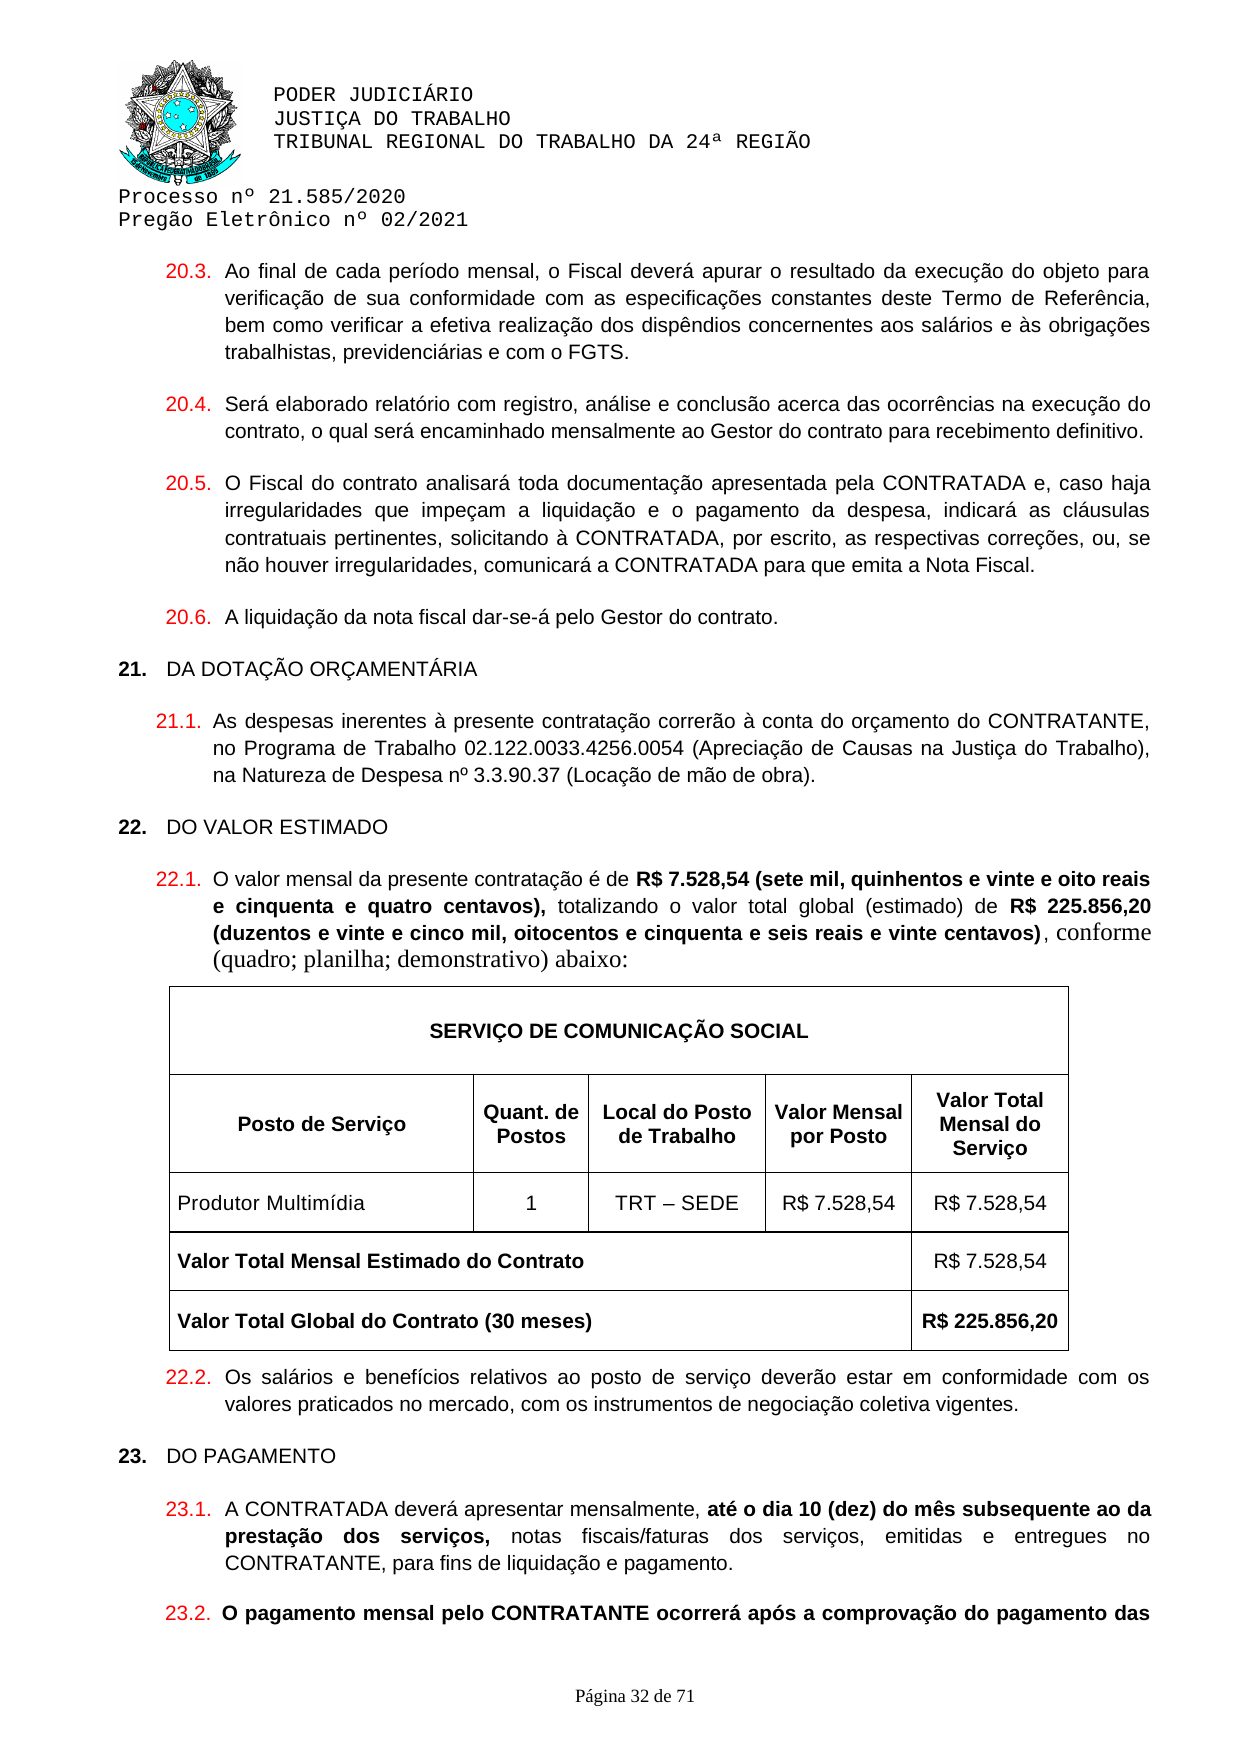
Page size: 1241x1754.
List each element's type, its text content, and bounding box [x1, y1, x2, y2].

table_cell Produtor Multimídia [170, 1173, 473, 1231]
subtitle DO PAGAMENTO [118, 1442, 1152, 1469]
table_cell Valor Total Global do Contrato (30 meses) [170, 1291, 911, 1349]
picture [118, 59, 243, 186]
table_cell R$ 225.856,20 [912, 1291, 1068, 1349]
subtitle Ao final de cada período mensal, o Fiscal deverá apurar o resultado da execução do objeto para verificação de sua conformidade com as especificações constantes deste Termo de Referência, bem como verificar a efetiva realização dos dispêndios concernentes aos salários e às obrigações trabalhistas, previdenciárias e com o FGTS. [165, 257, 1152, 365]
subtitle A liquidação da nota fiscal dar-se-á pelo Gestor do contrato. [165, 602, 1152, 629]
subtitle DA DOTAÇÃO ORÇAMENTÁRIA [118, 654, 1152, 682]
table_cell R$ 7.528,54 [912, 1173, 1068, 1231]
subtitle DO VALOR ESTIMADO [118, 813, 1152, 840]
table_cell R$ 7.528,54 [912, 1233, 1068, 1290]
subtitle As despesas inerentes à presente contratação correrão à conta do orçamento do CONTRATANTE, no Programa de Trabalho 02.122.0033.4256.0054 (Apreciação de Causas na Justiça do Trabalho), na Natureza de Despesa nº 3.3.90.37 (Locação de mão de obra). [156, 707, 1152, 788]
subtitle A CONTRATADA deverá apresentar mensalmente, até o dia 10 (dez) do mês subsequente ao da prestação dos serviços, notas fiscais/faturas dos serviços, emitidas e entregues no CONTRATANTE, para fins de liquidação e pagamento. [165, 1494, 1152, 1576]
table_header SERVIÇO DE COMUNICAÇÃO SOCIAL [170, 987, 1068, 1074]
table_cell R$ 7.528,54 [766, 1173, 911, 1231]
subtitle Será elaborado relatório com registro, análise e conclusão acerca das ocorrências na execução do contrato, o qual será encaminhado mensalmente ao Gestor do contrato para recebimento definitivo. [165, 390, 1152, 444]
table_cell Quant. de Postos [474, 1075, 588, 1172]
table_cell Posto de Serviço [170, 1075, 473, 1172]
table_cell Valor Total Mensal Estimado do Contrato [170, 1233, 911, 1290]
subtitle O Fiscal do contrato analisará toda documentação apresentada pela CONTRATADA e, caso haja irregularidades que impeçam a liquidação e o pagamento da despesa, indicará as cláusulas contratuais pertinentes, solicitando à CONTRATADA, por escrito, as respectivas correções, ou, se não houver irregularidades, comunicará a CONTRATADA para que emita a Nota Fiscal. [165, 469, 1152, 577]
subtitle Os salários e benefícios relativos ao posto de serviço deverão estar em conformidade com os valores praticados no mercado, com os instrumentos de negociação coletiva vigentes. [165, 1363, 1152, 1417]
table_cell Valor Mensal por Posto [766, 1075, 911, 1172]
table_cell Valor Total Mensal do Serviço [912, 1075, 1068, 1172]
subtitle O valor mensal da presente contratação é de R$ 7.528,54 (sete mil, quinhentos e vinte e oito reais e cinquenta e quatro centavos), totalizando o valor total global (estimado) de R$ 225.856,20 (duzentos e vinte e cinco mil, oitocentos e cinquenta e seis reais e vinte centavos), conforme (quadro; planilha; demonstrativo) abaixo: [156, 865, 1152, 973]
table_cell TRT – SEDE [589, 1173, 765, 1231]
table_cell 1 [474, 1173, 588, 1231]
table_cell Local do Posto de Trabalho [589, 1075, 765, 1172]
subtitle O pagamento mensal pelo CONTRATANTE ocorrerá após a comprovação do pagamento das [165, 1601, 1152, 1624]
